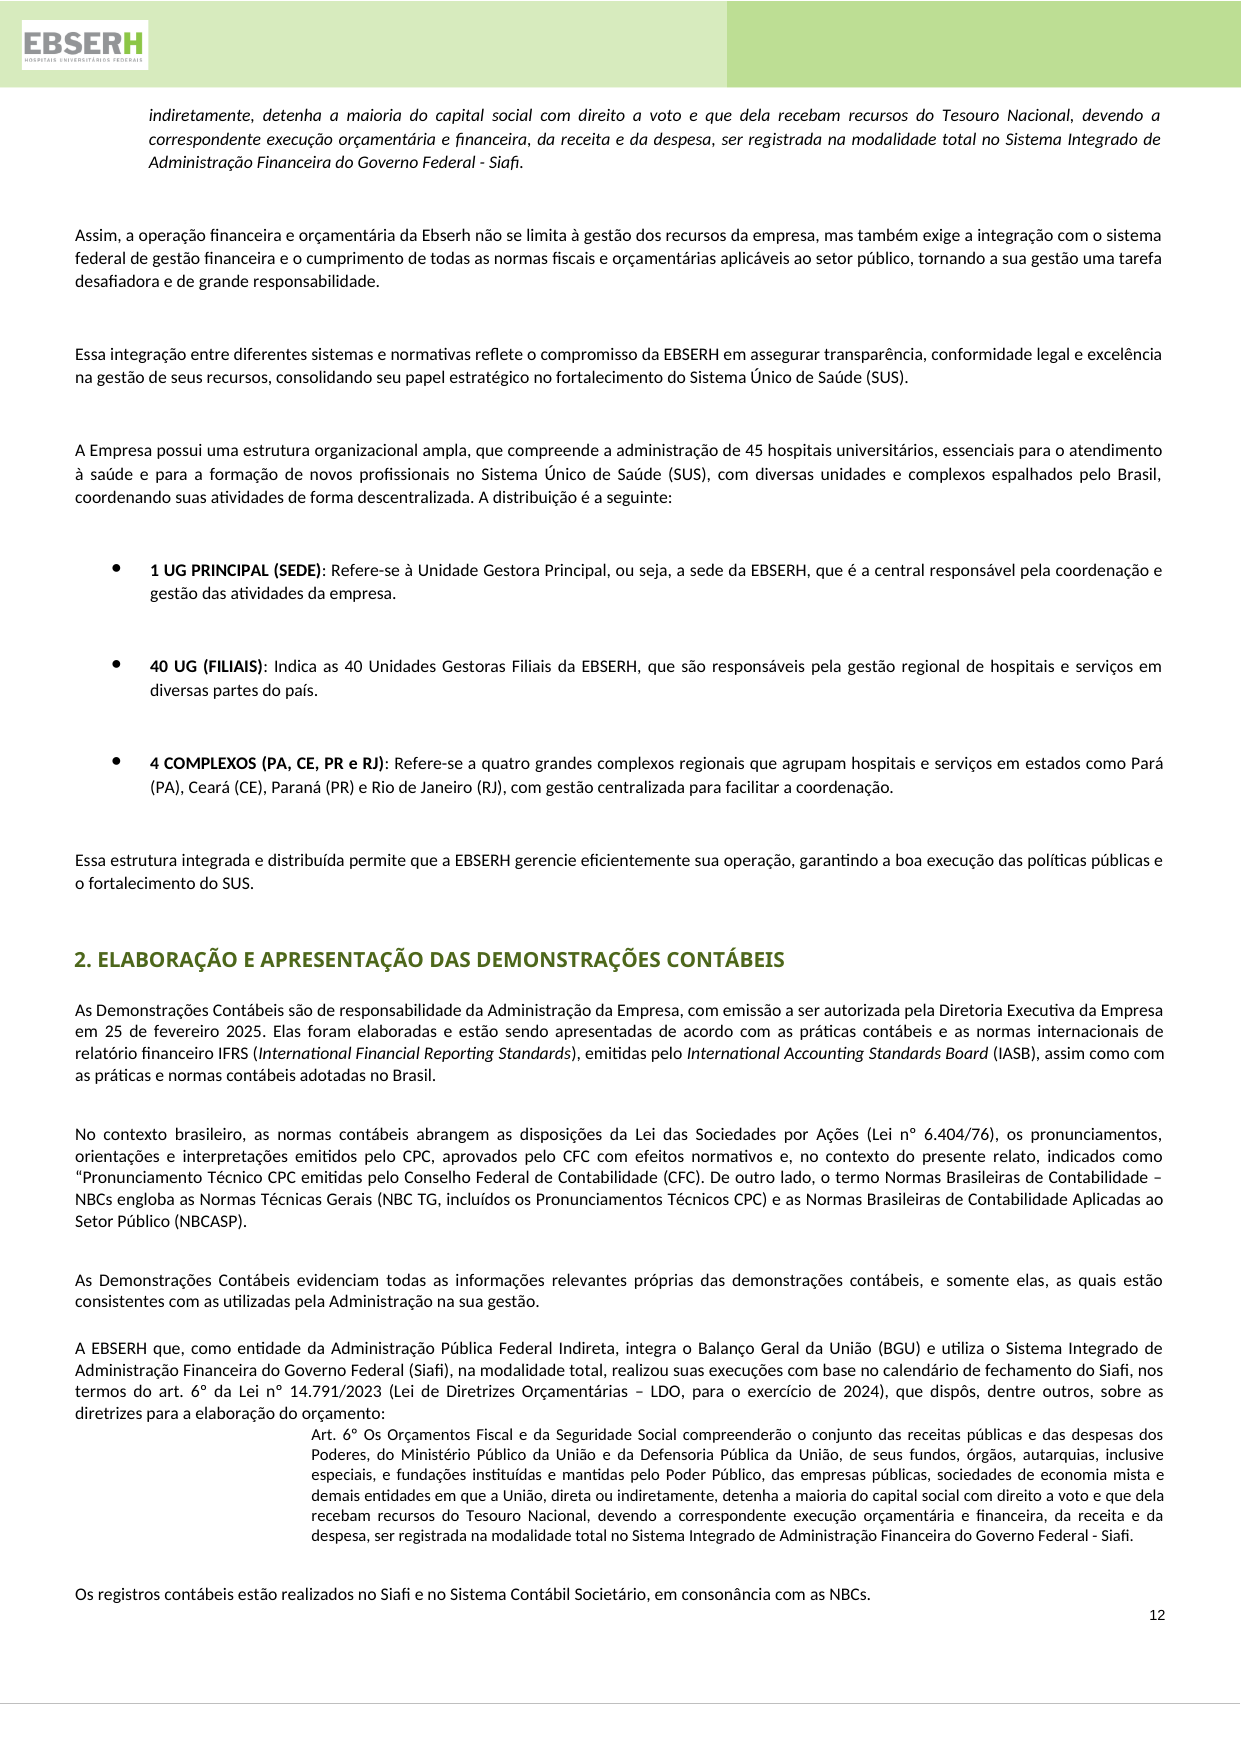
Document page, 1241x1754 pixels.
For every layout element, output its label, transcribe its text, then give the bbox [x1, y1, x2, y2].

text A EBSERH que, como entidade da Administração Pública Federal Indireta, integra o Balanço Geral da União (BGU) e utiliza o Sistema Integrado de Administração Financeira do Governo Federal (Siafi), na modalidade total, realizou suas execuções com base no calendário de fechamento do Siafi, nos termos do art. 6º da Lei nº 14.791/2023 (Lei de Diretrizes Orçamentárias – LDO, para o exercício de 2024), que dispôs, dentre outros, sobre as diretrizes para a elaboração do orçamento: [75, 1337, 1165, 1424]
text Essa integração entre diferentes sistemas e normativas reflete o compromisso da EBSERH em assegurar transparência, conformidade legal e excelência na gestão de seus recursos, consolidando seu papel estratégico no fortalecimento do Sistema Único de Saúde (SUS). [75, 343, 1165, 388]
list 40 UG (FILIAIS): Indica as 40 Unidades Gestoras Filiais da EBSERH, que são responsáveis pela gestão regional de hospitais e serviços em diversas partes do país. [112, 656, 1165, 701]
text Art. 6º Os Orçamentos Fiscal e da Seguridade Social compreenderão o conjunto das receitas públicas e das despesas dos Poderes, do Ministério Público da União e da Defensoria Pública da União, de seus fundos, órgãos, autarquias, inclusive especiais, e fundações instituídas e mantidas pelo Poder Público, das empresas públicas, sociedades de economia mista e demais entidades em que a União, direta ou indiretamente, detenha a maioria do capital social com direito a voto e que dela recebam recursos do Tesouro Nacional, devendo a correspondente execução orçamentária e financeira, da receita e da despesa, ser registrada na modalidade total no Sistema Integrado de Administração Financeira do Governo Federal - Siafi. [311, 1424, 1165, 1546]
list ELABORAÇÃO E APRESENTAÇÃO DAS DEMONSTRAÇÕES CONTÁBEIS [74, 945, 1165, 974]
text indiretamente, detenha a maioria do capital social com direito a voto e que dela recebam recursos do Tesouro Nacional, devendo a correspondente execução orçamentária e financeira, da receita e da despesa, ser registrada na modalidade total no Sistema Integrado de Administração Financeira do Governo Federal - Siafi. [149, 104, 1165, 172]
text Assim, a operação financeira e orçamentária da Ebserh não se limita à gestão dos recursos da empresa, mas também exige a integração com o sistema federal de gestão financeira e o cumprimento de todas as normas fiscais e orçamentárias aplicáveis ao setor público, tornando a sua gestão uma tarefa desafiadora e de grande responsabilidade. [75, 224, 1165, 292]
text A Empresa possui uma estrutura organizacional ampla, que compreende a administração de 45 hospitais universitários, essenciais para o atendimento à saúde e para a formação de novos profissionais no Sistema Único de Saúde (SUS), com diversas unidades e complexos espalhados pelo Brasil, coordenando suas atividades de forma descentralizada. A distribuição é a seguinte: [75, 439, 1165, 507]
text Os registros contábeis estão realizados no Siafi e no Sistema Contábil Societário, em consonância com as NBCs. [75, 1583, 1165, 1605]
text No contexto brasileiro, as normas contábeis abrangem as disposições da Lei das Sociedades por Ações (Lei nº 6.404/76), os pronunciamentos, orientações e interpretações emitidos pelo CPC, aprovados pelo CFC com efeitos normativos e, no contexto do presente relato, indicados como “Pronunciamento Técnico CPC emitidas pelo Conselho Federal de Contabilidade (CFC). De outro lado, o termo Normas Brasileiras de Contabilidade – NBCs engloba as Normas Técnicas Gerais (NBC TG, incluídos os Pronunciamentos Técnicos CPC) e as Normas Brasileiras de Contabilidade Aplicadas ao Setor Público (NBCASP). [75, 1123, 1165, 1231]
text As Demonstrações Contábeis evidenciam todas as informações relevantes próprias das demonstrações contábeis, e somente elas, as quais estão consistentes com as utilizadas pela Administração na sua gestão. [75, 1269, 1165, 1312]
text Essa estrutura integrada e distribuída permite que a EBSERH gerencie eficientemente sua operação, garantindo a boa execução das políticas públicas e o fortalecimento do SUS. [75, 849, 1165, 894]
text As Demonstrações Contábeis são de responsabilidade da Administração da Empresa, com emissão a ser autorizada pela Diretoria Executiva da Empresa em 25 de fevereiro 2025. Elas foram elaboradas e estão sendo apresentadas de acordo com as práticas contábeis e as normas internacionais de relatório financeiro IFRS (International Financial Reporting Standards), emitidas pelo International Accounting Standards Board (IASB), assim como com as práticas e normas contábeis adotadas no Brasil. [75, 999, 1165, 1086]
list 1 UG PRINCIPAL (SEDE): Refere-se à Unidade Gestora Principal, ou seja, a sede da EBSERH, que é a central responsável pela coordenação e gestão das atividades da empresa. [112, 559, 1165, 604]
list 4 COMPLEXOS (PA, CE, PR e RJ): Refere-se a quatro grandes complexos regionais que agrupam hospitais e serviços em estados como Pará (PA), Ceará (CE), Paraná (PR) e Rio de Janeiro (RJ), com gestão centralizada para facilitar a coordenação. [112, 752, 1165, 798]
